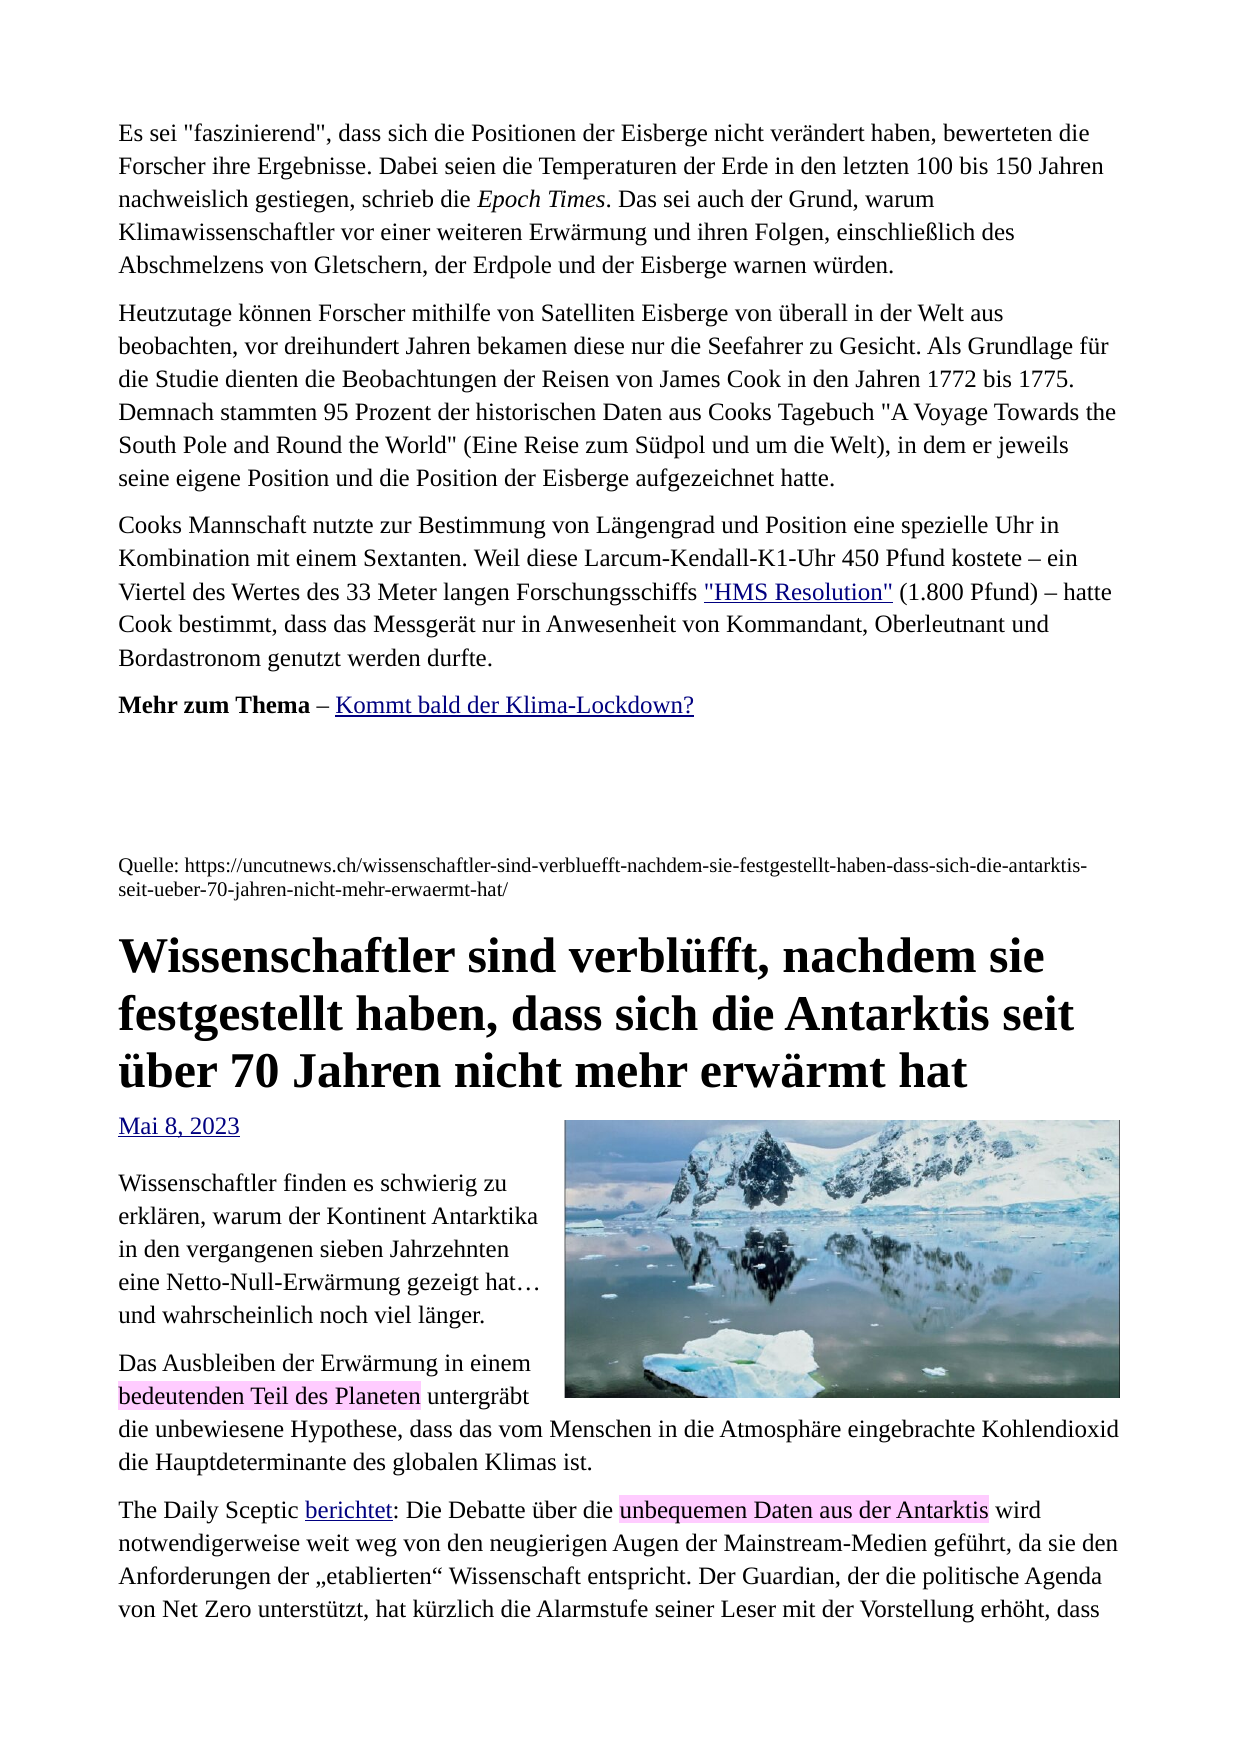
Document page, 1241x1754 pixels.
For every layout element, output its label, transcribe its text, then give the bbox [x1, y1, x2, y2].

text The Daily Sceptic berichtet: Die Debatte über die unbequemen Daten aus der Antarktis wird notwendigerweise weit weg von den neugierigen Augen der Mainstream-Medien geführt, da sie den Anforderungen der „etablierten“ Wissenschaft entspricht. Der Guardian, der die politische Agenda von Net Zero unterstützt, hat kürzlich die Alarmstufe seiner Leser mit der Vorstellung erhöht, dass [118, 1495, 1122, 1623]
text Cooks Mannschaft nutzte zur Bestimmung von Längengrad und Position eine spezielle Uhr in Kombination mit einem Sextanten. Weil diese Larcum-Kendall-K1-Uhr 450 Pfund kostete – ein Viertel des Wertes des 33 Meter langen Forschungsschiffs "HMS Resolution" (1.800 Pfund) – hatte Cook bestimmt, dass das Messgerät nur in Anwesenheit von Kommandant, Oberleutnant und Bordastronom genutzt werden durfte. [118, 511, 1122, 671]
text Es sei "faszinierend", dass sich die Positionen der Eisberge nicht verändert haben, bewerteten die Forscher ihre Ergebnisse. Dabei seien die Temperaturen der Erde in den letzten 100 bis 150 Jahren nachweislich gestiegen, schrieb die Epoch Times. Das sei auch der Grund, warum Klimawissenschaftler vor einer weiteren Erwärmung und ihren Folgen, einschließlich des Abschmelzens von Gletschern, der Erdpole und der Eisberge warnen würden. [118, 118, 1122, 279]
picture [564, 1120, 1120, 1398]
text Mehr zum Thema – Kommt bald der Klima-Lockdown? [118, 690, 1122, 719]
subtitle Wissenschaftler sind verblüfft, nachdem sie festgestellt haben, dass sich die Antarktis seit über 70 Jahren nicht mehr erwärmt hat [118, 926, 1122, 1098]
text Quelle: https://uncutnews.ch/wissenschaftler-sind-verbluefft-nachdem-sie-festgestellt-haben-dass-sich-die-antarktis-seit-ueber-70-jahren-nicht-mehr-erwaermt-hat/ [118, 853, 1122, 901]
text Heutzutage können Forscher mithilfe von Satelliten Eisberge von überall in der Welt aus beobachten, vor dreihundert Jahren bekamen diese nur die Seefahrer zu Gesicht. Als Grundlage für die Studie dienten die Beobachtungen der Reisen von James Cook in den Jahren 1772 bis 1775. Demnach stammten 95 Prozent der historischen Daten aus Cooks Tagebuch "A Voyage Towards the South Pole and Round the World" (Eine Reise zum Südpol und um die Welt), in dem er jeweils seine eigene Position und die Position der Eisberge aufgezeichnet hatte. [118, 298, 1122, 492]
text Mai 8, 2023 [118, 1111, 1122, 1140]
text Wissenschaftler finden es schwierig zu erklären, warum der Kontinent Antarktika in den vergangenen sieben Jahrzehnten eine Netto-Null-Erwärmung gezeigt hat… und wahrscheinlich noch viel länger. [118, 1168, 564, 1329]
text Das Ausbleiben der Erwärmung in einem bedeutenden Teil des Planeten untergräbt die unbewiesene Hypothese, dass das vom Menschen in die Atmosphäre eingebrachte Kohlendioxid die Hauptdeterminante des globalen Klimas ist. [118, 1348, 1122, 1476]
